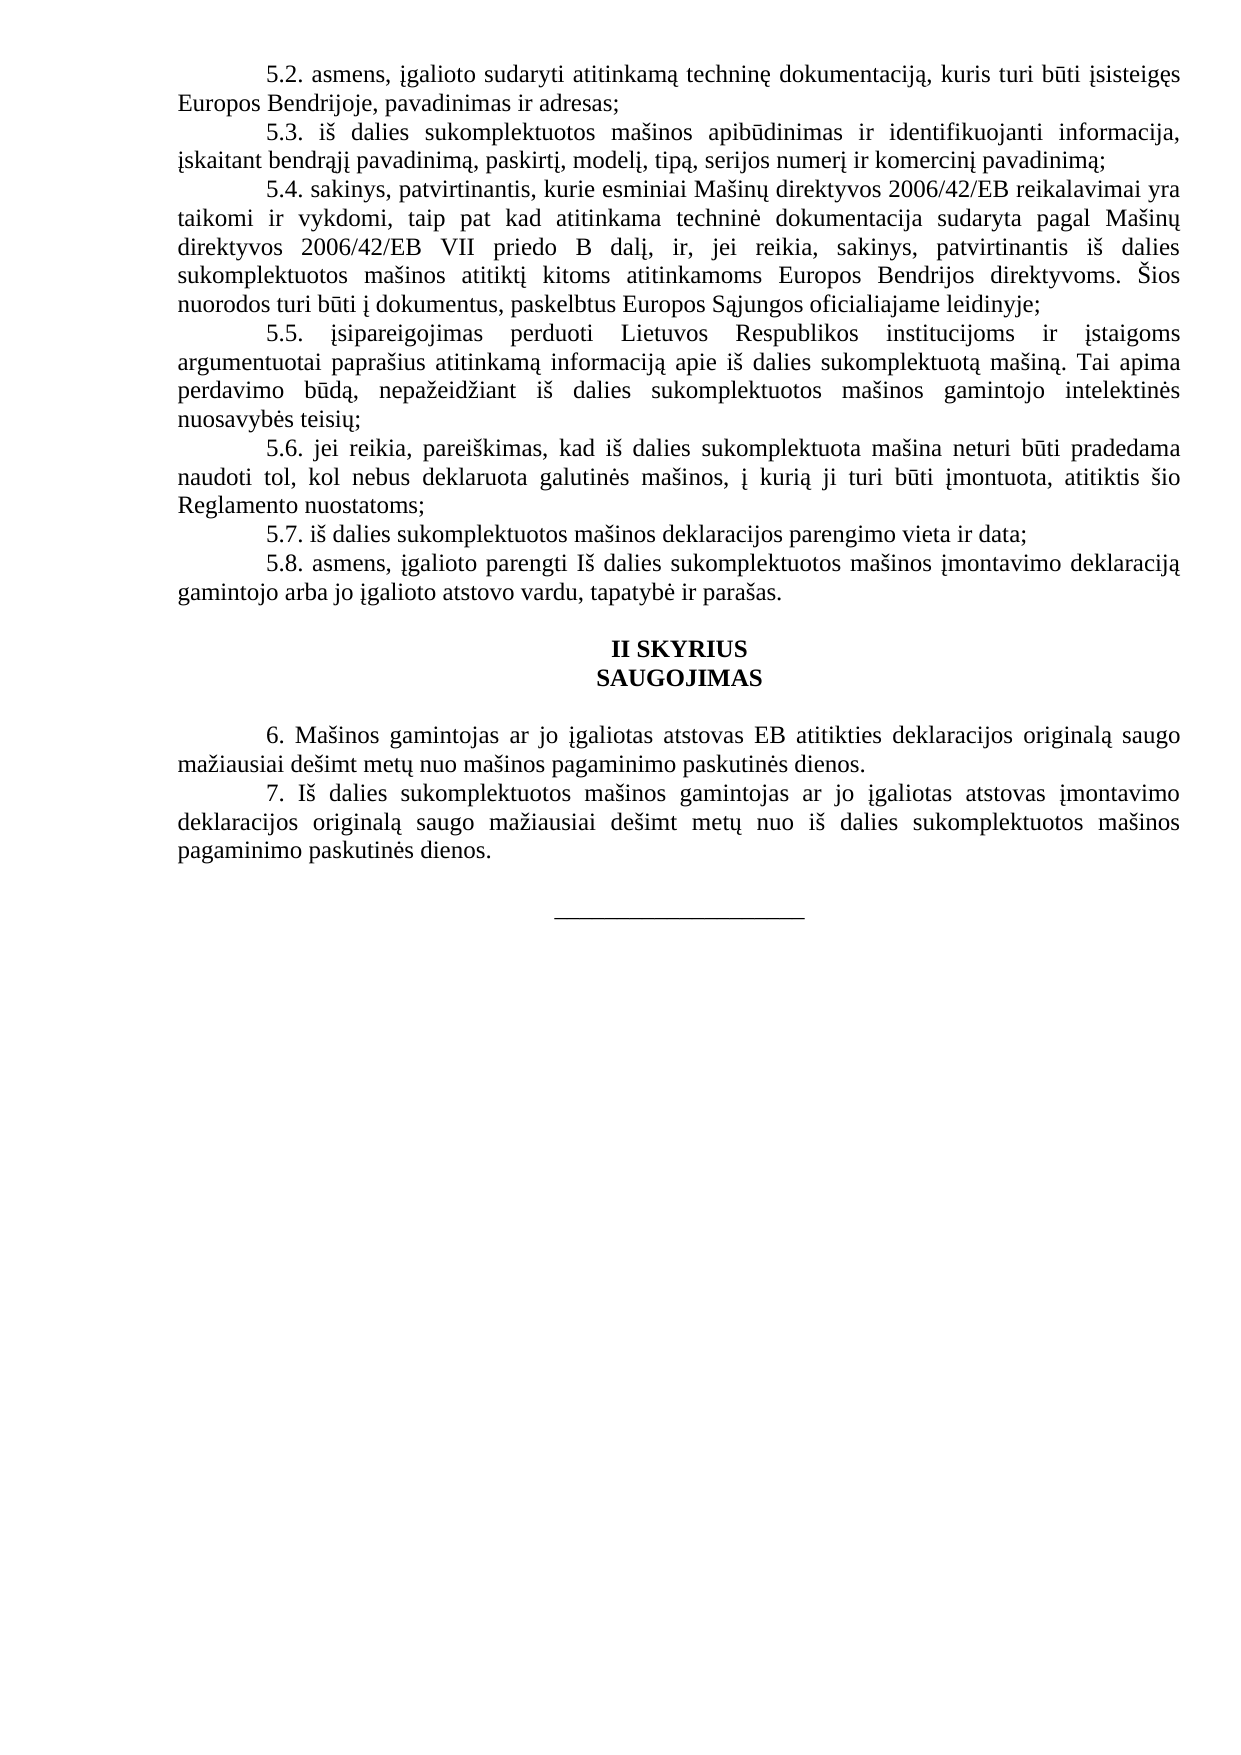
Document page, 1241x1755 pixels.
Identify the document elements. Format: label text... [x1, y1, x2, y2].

text 5.5. įsipareigojimas perduoti Lietuvos Respublikos institucijoms ir įstaigoms argumentuotai paprašius atitinkamą informaciją apie iš dalies sukomplektuotą mašiną. Tai apima perdavimo būdą, nepažeidžiant iš dalies sukomplektuotos mašinos gamintojo intelektinės nuosavybės teisių; [177, 318, 1181, 433]
text 5.4. sakinys, patvirtinantis, kurie esminiai Mašinų direktyvos 2006/42/EB reikalavimai yra taikomi ir vykdomi, taip pat kad atitinkama techninė dokumentacija sudaryta pagal Mašinų direktyvos 2006/42/EB VII priedo B dalį, ir, jei reikia, sakinys, patvirtinantis iš dalies sukomplektuotos mašinos atitiktį kitoms atitinkamoms Europos Bendrijos direktyvoms. Šios nuorodos turi būti į dokumentus, paskelbtus Europos Sąjungos oficialiajame leidinyje; [177, 174, 1181, 318]
text SAUGOJIMAS [177, 663, 1181, 692]
text II SKYRIUS [177, 634, 1181, 663]
text 7. Iš dalies sukomplektuotos mašinos gamintojas ar jo įgaliotas atstovas įmontavimo deklaracijos originalą saugo mažiausiai dešimt metų nuo iš dalies sukomplektuotos mašinos pagaminimo paskutinės dienos. [177, 778, 1181, 864]
text 5.3. iš dalies sukomplektuotos mašinos apibūdinimas ir identifikuojanti informacija, įskaitant bendrąjį pavadinimą, paskirtį, modelį, tipą, serijos numerį ir komercinį pavadinimą; [177, 117, 1181, 174]
text 5.8. asmens, įgalioto parengti Iš dalies sukomplektuotos mašinos įmontavimo deklaraciją gamintojo arba jo įgalioto atstovo vardu, tapatybė ir parašas. [177, 548, 1181, 605]
text 5.7. iš dalies sukomplektuotos mašinos deklaracijos parengimo vieta ir data; [177, 519, 1181, 548]
text 5.2. asmens, įgalioto sudaryti atitinkamą techninę dokumentaciją, kuris turi būti įsisteigęs Europos Bendrijoje, pavadinimas ir adresas; [177, 59, 1181, 117]
text 5.6. jei reikia, pareiškimas, kad iš dalies sukomplektuota mašina neturi būti pradedama naudoti tol, kol nebus deklaruota galutinės mašinos, į kurią ji turi būti įmontuota, atitiktis šio Reglamento nuostatoms; [177, 433, 1181, 519]
text 6. Mašinos gamintojas ar jo įgaliotas atstovas EB atitikties deklaracijos originalą saugo mažiausiai dešimt metų nuo mašinos pagaminimo paskutinės dienos. [177, 720, 1181, 778]
text ____________________ [177, 893, 1181, 922]
